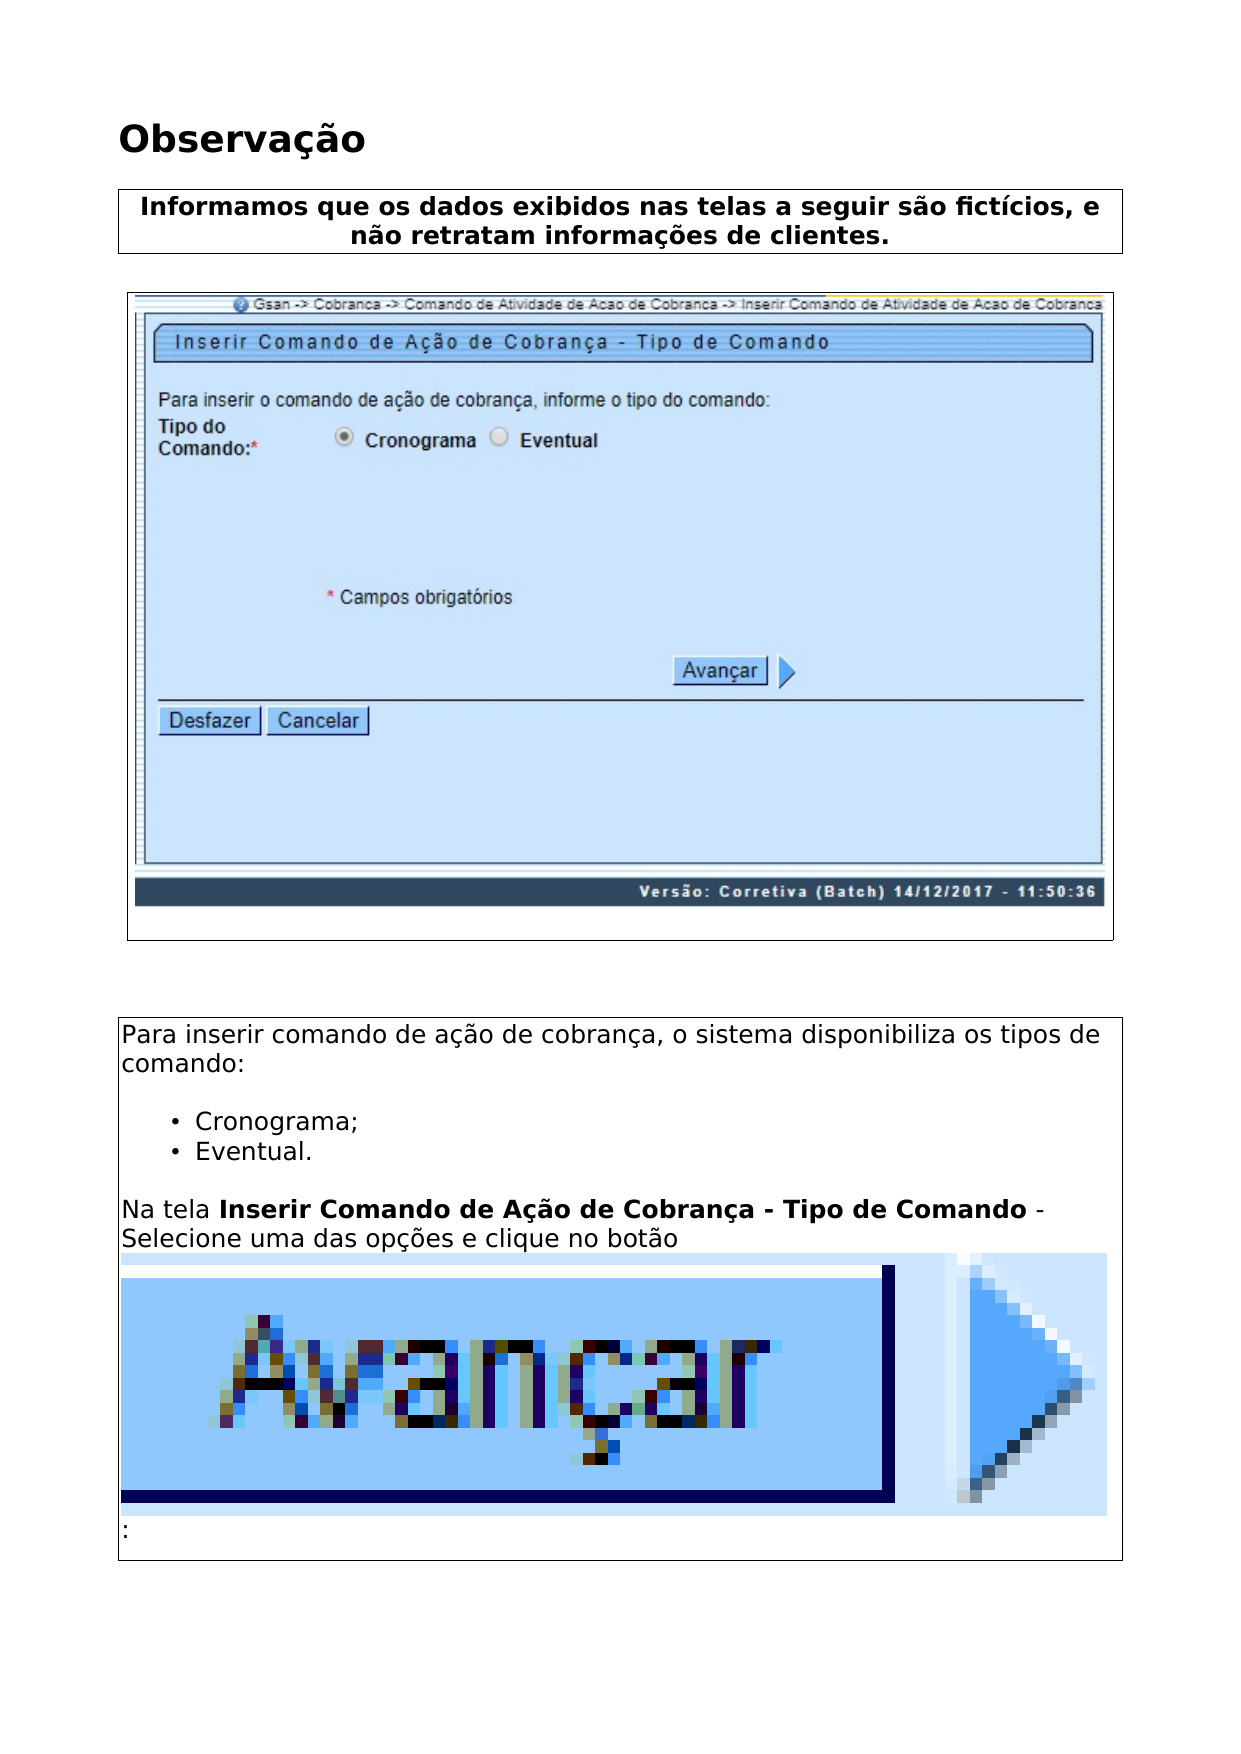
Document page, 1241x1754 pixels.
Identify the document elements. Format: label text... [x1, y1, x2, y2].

picture [121, 1253, 1120, 1516]
subtitle Observação [118, 118, 1122, 162]
table_header [128, 293, 1113, 939]
table_header Informamos que os dados exibidos nas telas a seguir são fictícios, e não retratam informações de clientes. [119, 190, 1122, 253]
picture [135, 295, 1106, 908]
table_header Para inserir comando de ação de cobrança, o sistema disponibiliza os tipos de comando: Cronograma; Eventual. Na tela Inserir Comando de Ação de Cobrança - Tipo de Comando - Selecione uma das opções e clique no botão : [119, 1018, 1122, 1560]
